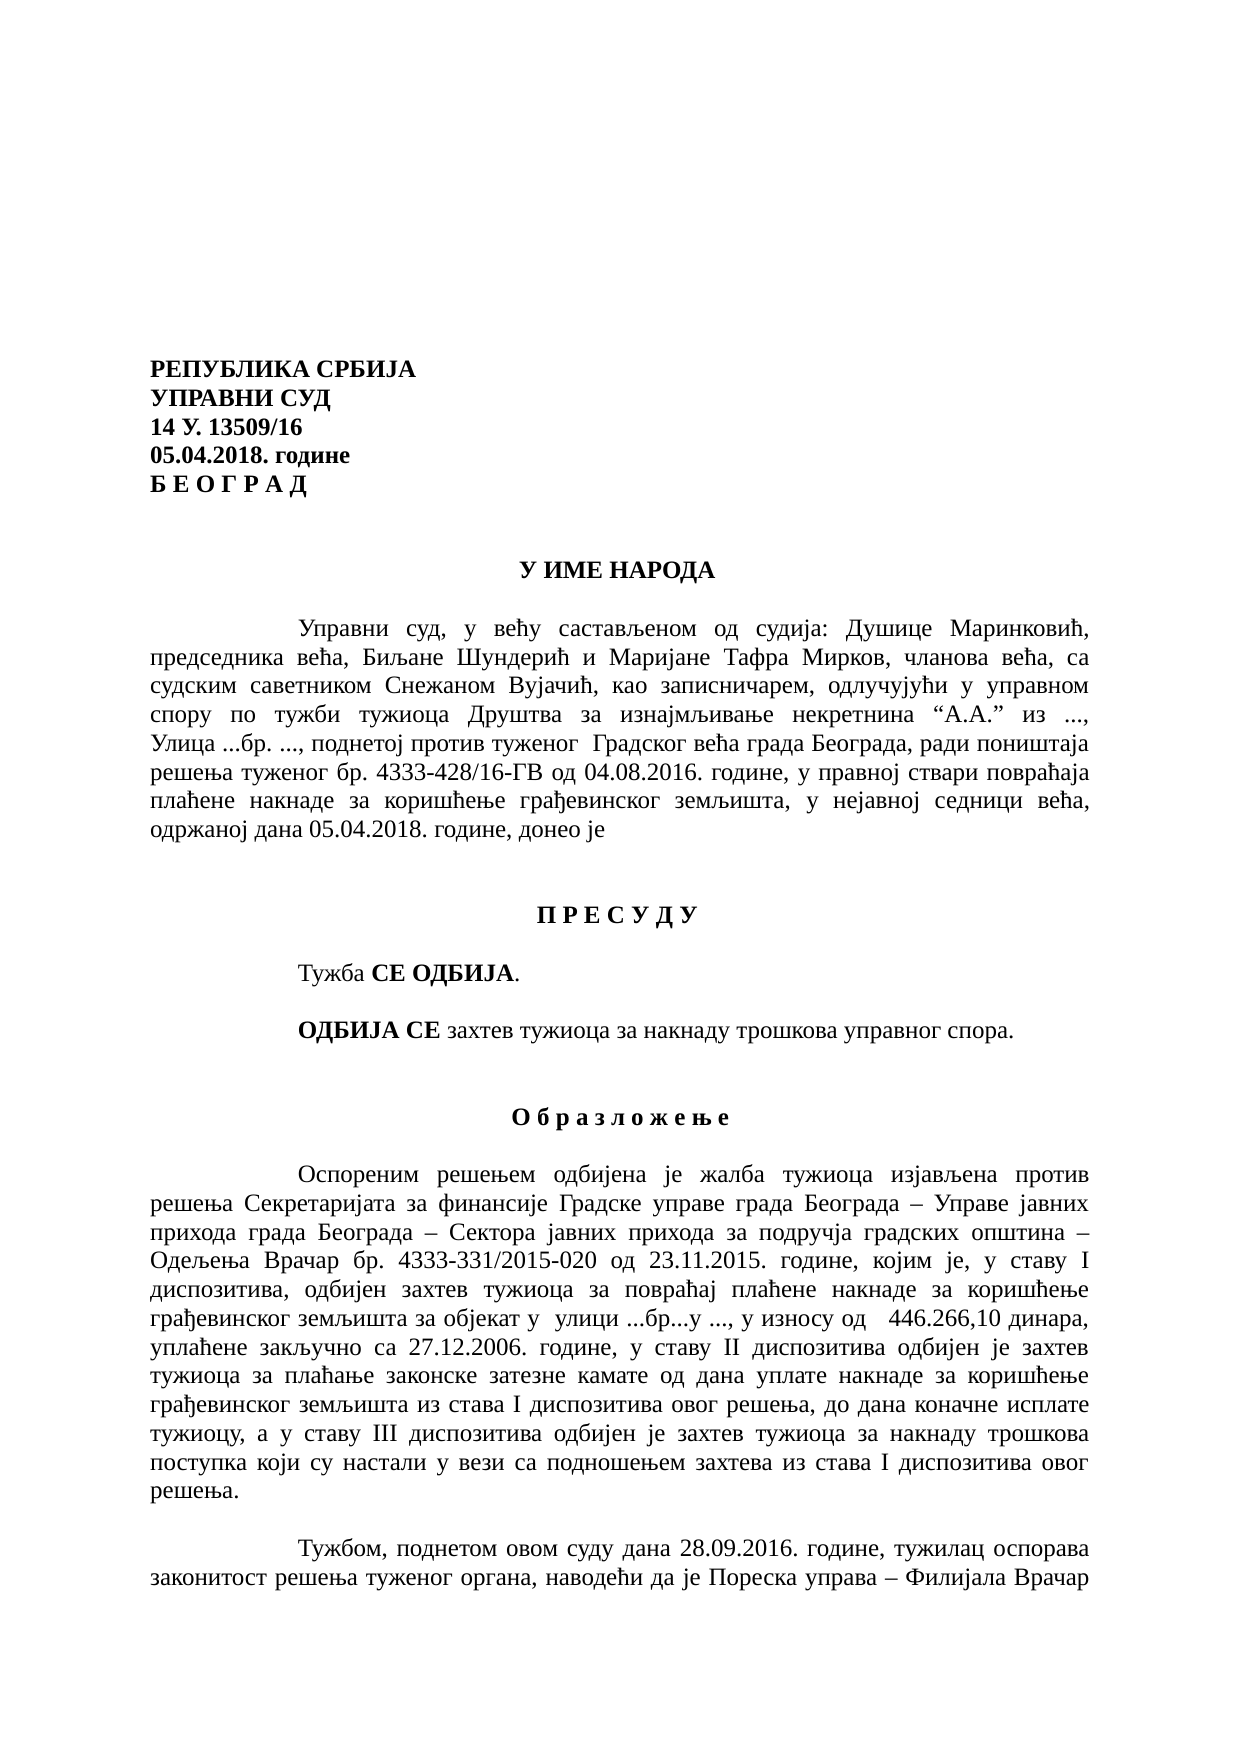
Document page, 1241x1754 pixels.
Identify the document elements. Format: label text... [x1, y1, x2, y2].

text УПРАВНИ СУД [150, 383, 1090, 412]
text Управни суд, у већу састављеном од судија: Душице Маринковић, председника већа, Биљане Шундерић и Маријане Тафра Мирков, чланова већа, са судским саветником Снежаном Вујачић, као записничарем, одлучујући у управном спору по тужби тужиоца Друштва за изнајмљивање некретнина “А.А.” из ..., Улица ...бр. ..., поднетој против туженог Градског већа града Београда, ради поништаја решења туженог бр. 4333-428/16-ГВ од 04.08.2016. године, у правној ствари повраћаја плаћене накнаде за коришћење грађевинског земљишта, у нејавној седници већа, одржаној дана 05.04.2018. године, донео је [150, 613, 1090, 843]
text П Р Е С У Д У [150, 900, 1090, 929]
text Тужба СЕ ОДБИЈА. [150, 958, 1090, 987]
text Б Е О Г Р А Д [150, 469, 1090, 498]
text 05.04.2018. године [150, 440, 1090, 469]
text У ИМЕ НАРОДА [150, 555, 1090, 584]
text РЕПУБЛИКА СРБИЈА [150, 148, 1090, 383]
text 14 У. 13509/16 [150, 412, 1090, 440]
text Тужбом, поднетом овом суду дана 28.09.2016. године, тужилац оспорава законитост решења туженог органа, наводећи да је Пореска управа – Филијала Врачар [150, 1533, 1090, 1590]
text Оспореним решењем одбијена је жалба тужиоца изјављена против решења Секретаријата за финансије Градске управе града Београда – Управе јавних прихода града Београда – Сектора јавних прихода за подручја градских општина – Одељења Врачар бр. 4333-331/2015-020 од 23.11.2015. године, којим је, у ставу I диспозитива, одбијен захтев тужиоца за повраћај плаћене накнаде за коришћење грађевинског земљишта за објекат у улици ...бр...у ..., у износу од 446.266,10 динара, уплаћене закључно са 27.12.2006. године, у ставу II диспозитива одбијен је захтев тужиоца за плаћање законске затезне камате од дана уплате накнаде за коришћење грађевинског земљишта из става I диспозитива овог решења, до дана коначне исплате тужиоцу, а у ставу III диспозитива одбијен је захтев тужиоца за накнаду трошкова поступка који су настали у вези са подношењем захтева из става I диспозитива овог решења. [150, 1159, 1090, 1504]
text ОДБИЈА СЕ захтев тужиоца за накнаду трошкова управног спора. [150, 1015, 1090, 1044]
text О б р а з л о ж е њ е [150, 1102, 1090, 1130]
